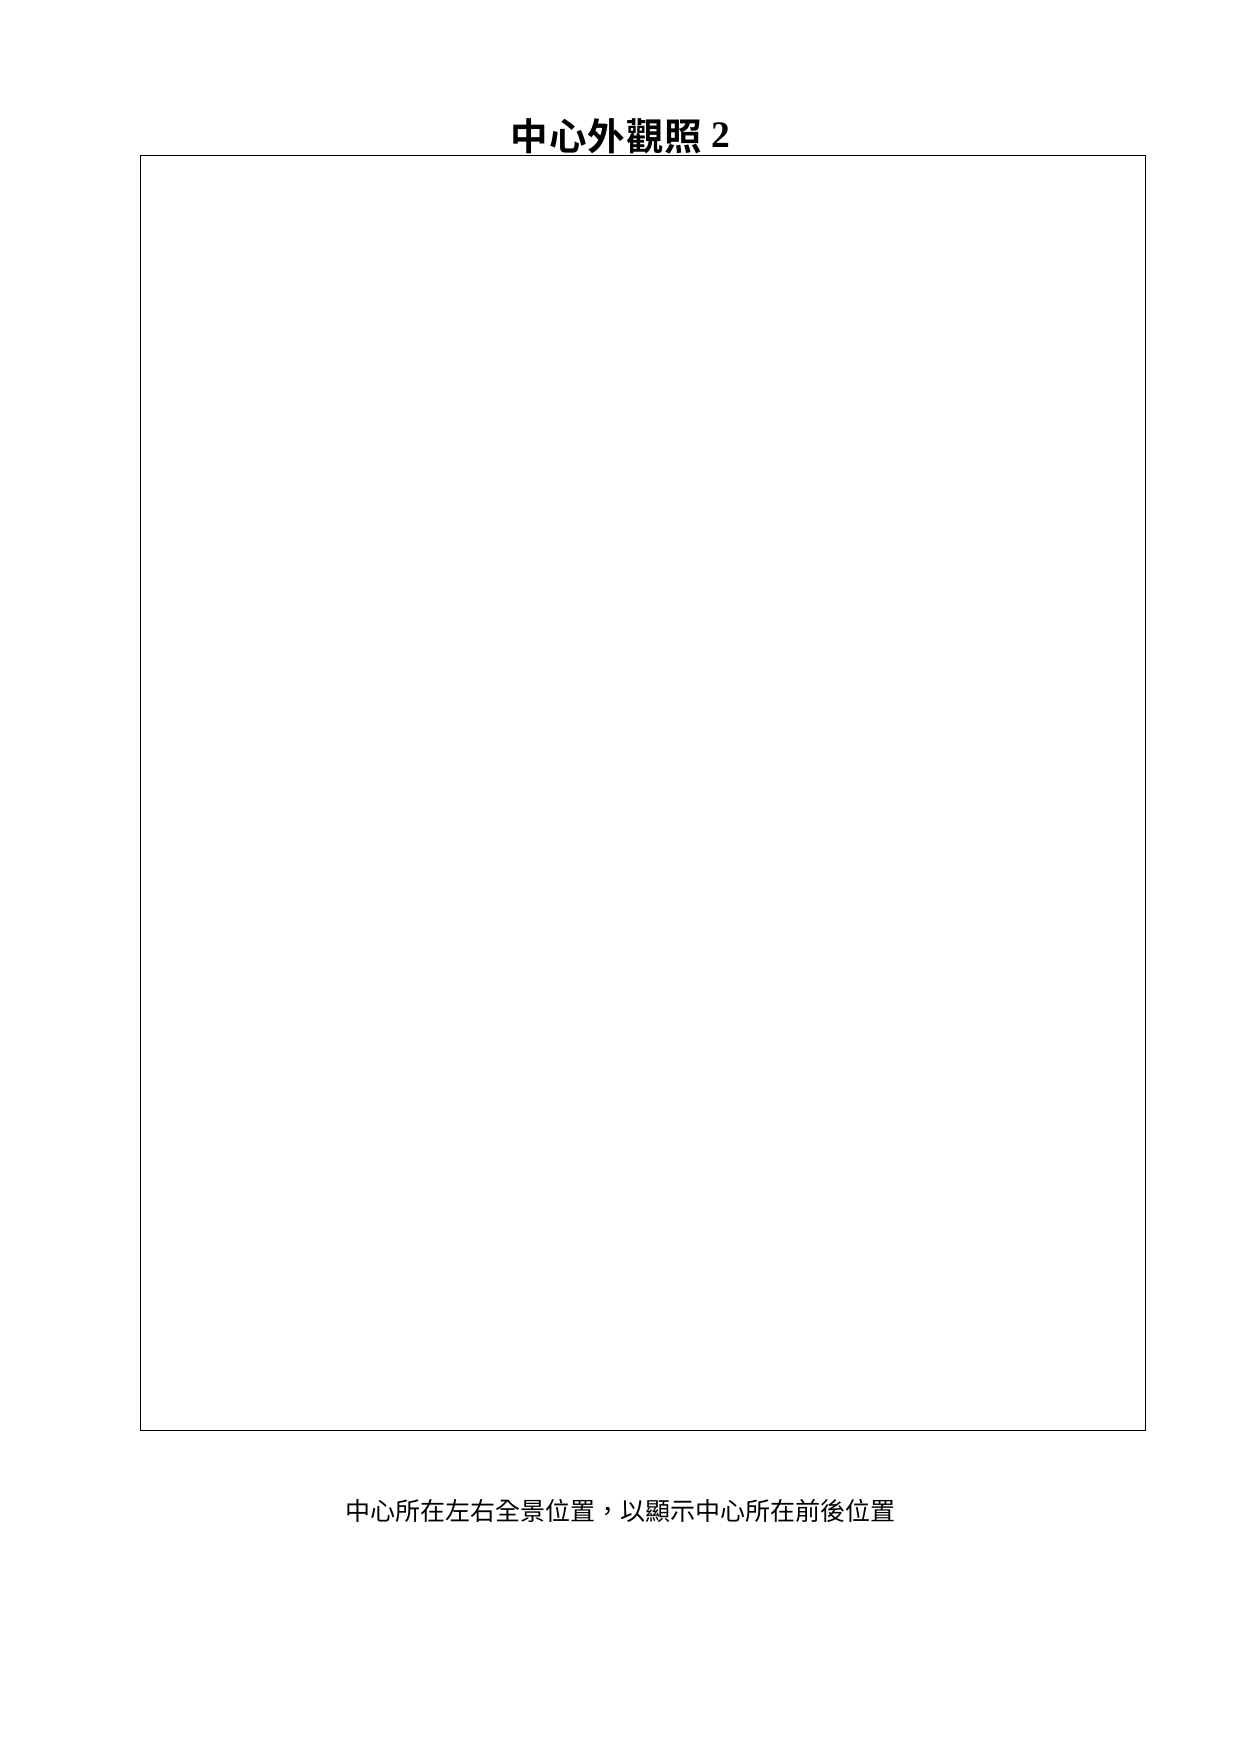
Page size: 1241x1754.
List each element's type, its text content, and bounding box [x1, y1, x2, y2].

text 中心外觀照2 [100, 93, 1140, 155]
text 中心所在左右全景位置，以顯示中心所在前後位置 [100, 1468, 1140, 1530]
table_header [141, 156, 1145, 1430]
